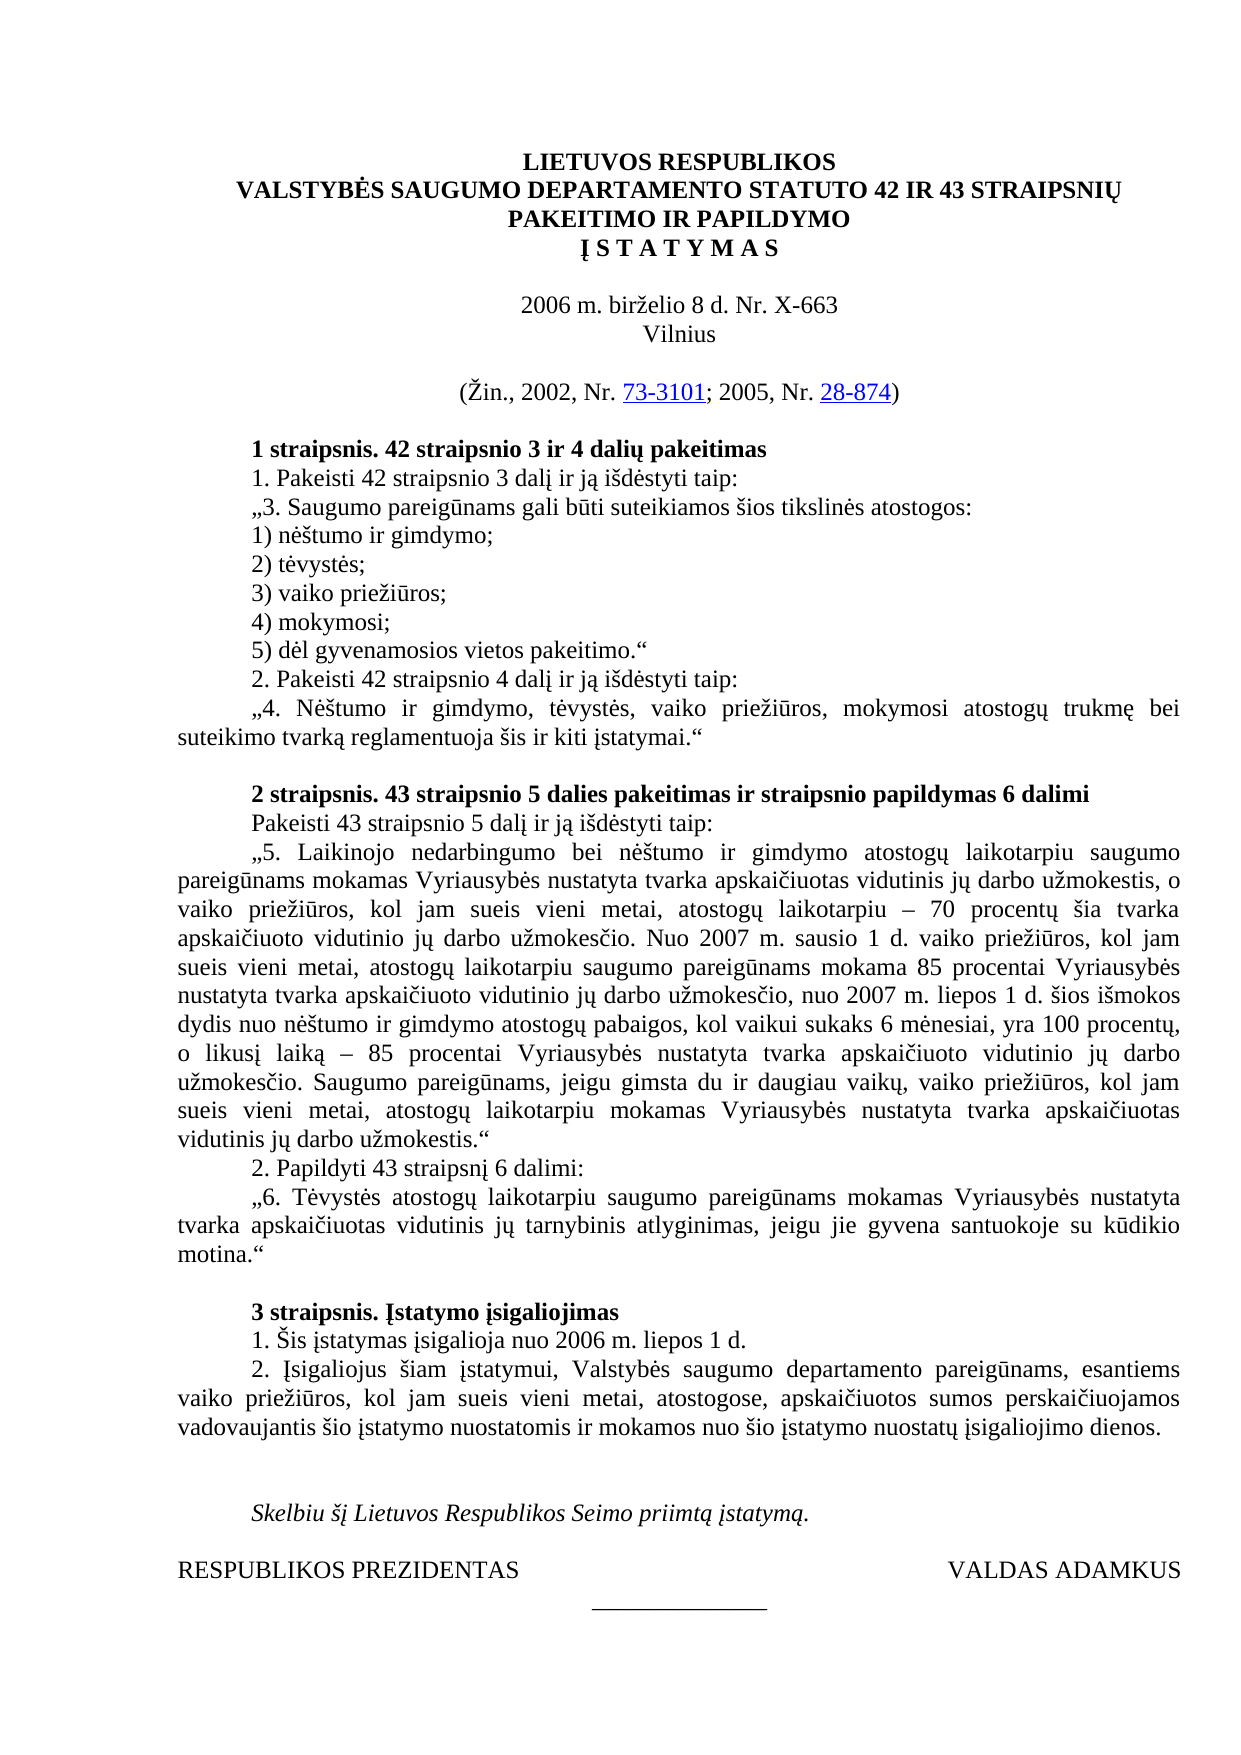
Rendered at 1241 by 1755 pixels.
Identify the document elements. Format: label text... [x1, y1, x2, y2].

text Skelbiu šį Lietuvos Respublikos Seimo priimtą įstatymą. [177, 1498, 1181, 1527]
text Į S T A T Y M A S [177, 233, 1181, 262]
text 2. Papildyti 43 straipsnį 6 dalimi: [177, 1153, 1181, 1182]
text „6. Tėvystės atostogų laikotarpiu saugumo pareigūnams mokamas Vyriausybės nustatyta tvarka apskaičiuotas vidutinis jų tarnybinis atlyginimas, jeigu jie gyvena santuokoje su kūdikio motina.“ [177, 1182, 1181, 1268]
text (Žin., 2002, Nr. 73-3101; 2005, Nr. 28-874) [177, 377, 1181, 406]
text Pakeisti 43 straipsnio 5 dalį ir ją išdėstyti taip: [177, 808, 1181, 837]
text „5. Laikinojo nedarbingumo bei nėštumo ir gimdymo atostogų laikotarpiu saugumo pareigūnams mokamas Vyriausybės nustatyta tvarka apskaičiuotas vidutinis jų darbo užmokestis, o vaiko priežiūros, kol jam sueis vieni metai, atostogų laikotarpiu – 70 procentų šia tvarka apskaičiuoto vidutinio jų darbo užmokesčio. Nuo 2007 m. sausio 1 d. vaiko priežiūros, kol jam sueis vieni metai, atostogų laikotarpiu saugumo pareigūnams mokama 85 procentai Vyriausybės nustatyta tvarka apskaičiuoto vidutinio jų darbo užmokesčio, nuo 2007 m. liepos 1 d. šios išmokos dydis nuo nėštumo ir gimdymo atostogų pabaigos, kol vaikui sukaks 6 mėnesiai, yra 100 procentų, o likusį laiką – 85 procentai Vyriausybės nustatyta tvarka apskaičiuoto vidutinio jų darbo užmokesčio. Saugumo pareigūnams, jeigu gimsta du ir daugiau vaikų, vaiko priežiūros, kol jam sueis vieni metai, atostogų laikotarpiu mokamas Vyriausybės nustatyta tvarka apskaičiuotas vidutinis jų darbo užmokestis.“ [177, 837, 1181, 1153]
text „4. Nėštumo ir gimdymo, tėvystės, vaiko priežiūros, mokymosi atostogų trukmę bei suteikimo tvarką reglamentuoja šis ir kiti įstatymai.“ [177, 693, 1181, 751]
text RESPUBLIKOS PREZIDENTAS VALDAS ADAMKUS [177, 1556, 1181, 1584]
text 4) mokymosi; [177, 607, 1181, 636]
text 1. Šis įstatymas įsigalioja nuo 2006 m. liepos 1 d. [177, 1326, 1181, 1354]
text „3. Saugumo pareigūnams gali būti suteikiamos šios tikslinės atostogos: [177, 492, 1181, 521]
text ______________ [177, 1584, 1181, 1613]
text 3 straipsnis. Įstatymo įsigaliojimas [177, 1297, 1181, 1326]
text 3) vaiko priežiūros; [177, 578, 1181, 607]
text 2. Įsigaliojus šiam įstatymui, Valstybės saugumo departamento pareigūnams, esantiems vaiko priežiūros, kol jam sueis vieni metai, atostogose, apskaičiuotos sumos perskaičiuojamos vadovaujantis šio įstatymo nuostatomis ir mokamos nuo šio įstatymo nuostatų įsigaliojimo dienos. [177, 1354, 1181, 1441]
text 1) nėštumo ir gimdymo; [177, 521, 1181, 549]
text 1 straipsnis. 42 straipsnio 3 ir 4 dalių pakeitimas [177, 434, 1181, 463]
text 2) tėvystės; [177, 549, 1181, 578]
text 2. Pakeisti 42 straipsnio 4 dalį ir ją išdėstyti taip: [177, 664, 1181, 693]
text 2 straipsnis. 43 straipsnio 5 dalies pakeitimas ir straipsnio papildymas 6 dalimi [177, 779, 1181, 808]
text LIETUVOS RESPUBLIKOS [177, 147, 1181, 176]
text Vilnius [177, 319, 1181, 348]
text 5) dėl gyvenamosios vietos pakeitimo.“ [177, 636, 1181, 664]
text VALSTYBĖS SAUGUMO DEPARTAMENTO STATUTO 42 IR 43 STRAIPSNIŲ PAKEITIMO IR PAPILDYMO [177, 176, 1181, 233]
text 1. Pakeisti 42 straipsnio 3 dalį ir ją išdėstyti taip: [177, 463, 1181, 492]
text 2006 m. birželio 8 d. Nr. X-663 [177, 291, 1181, 319]
